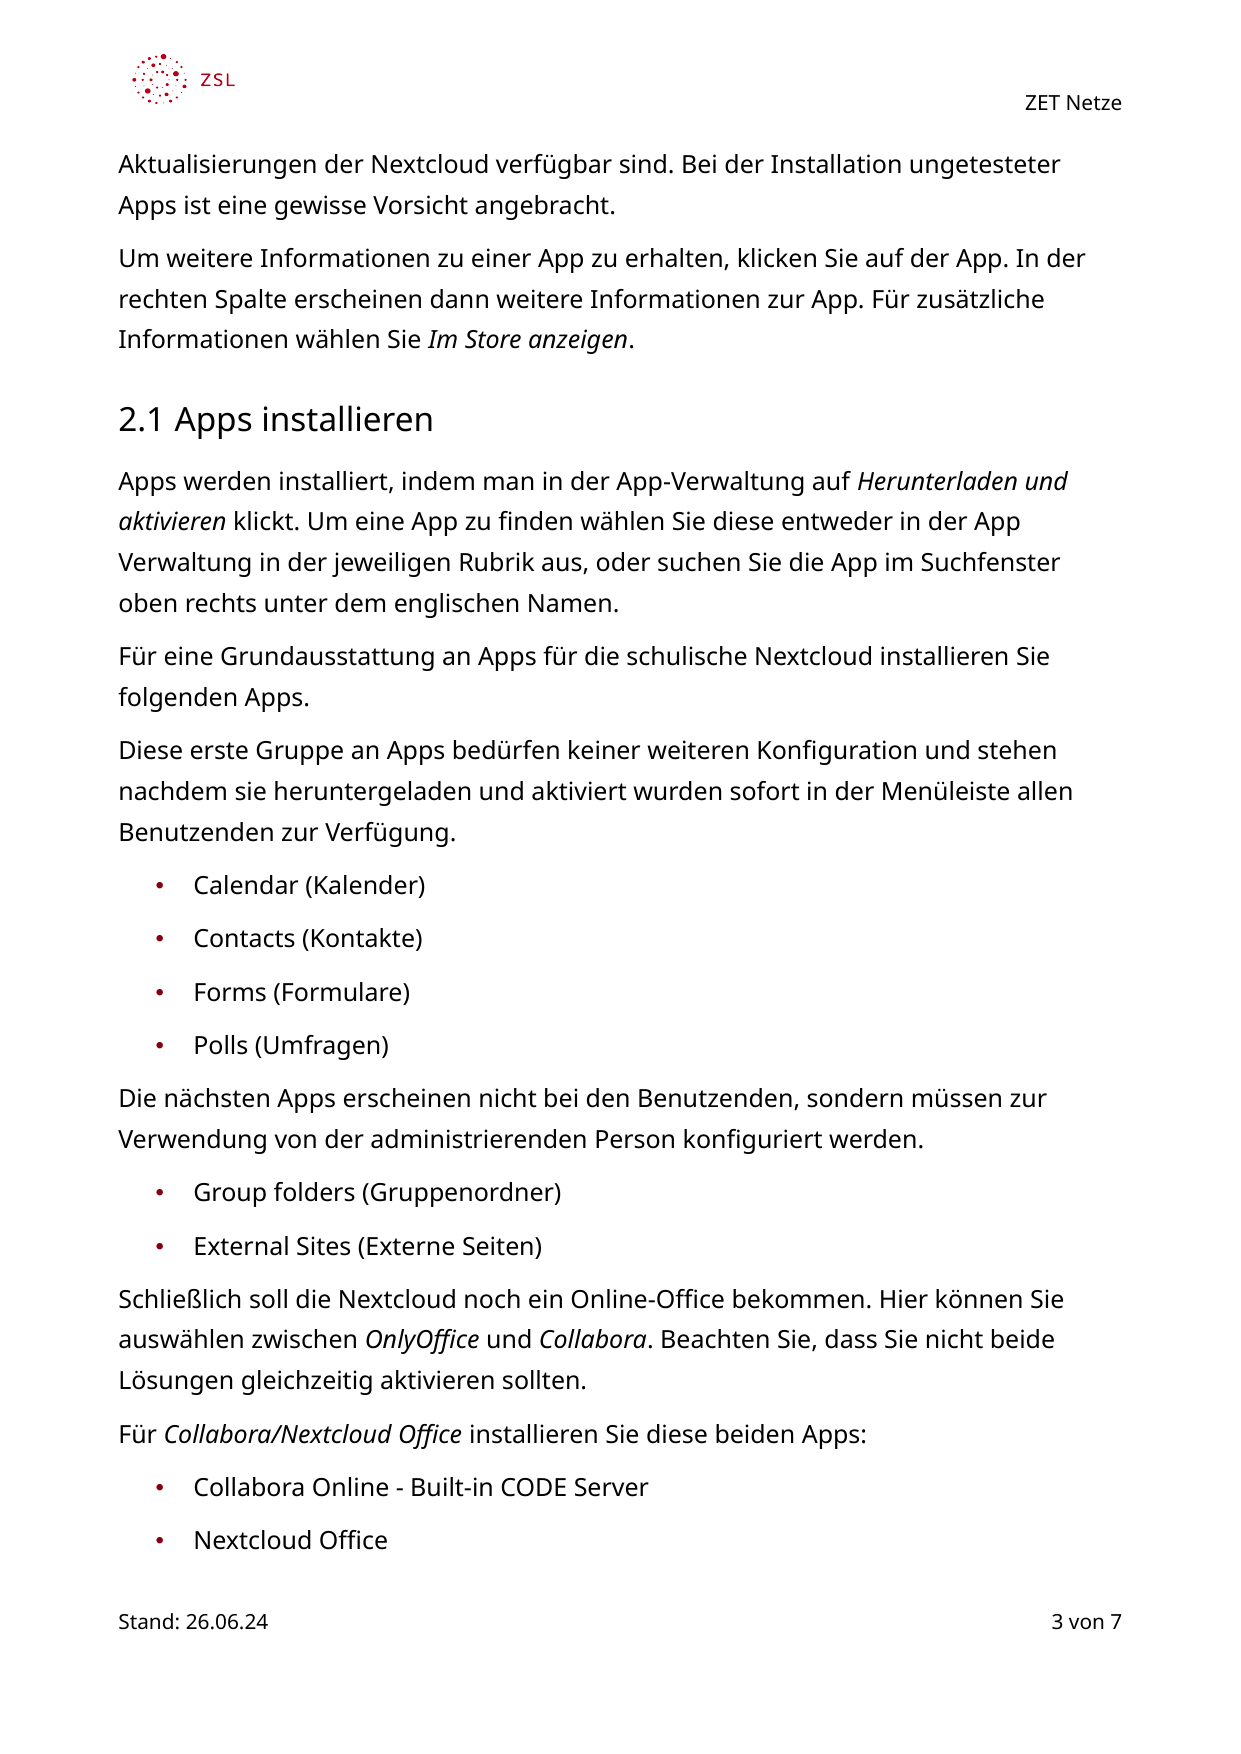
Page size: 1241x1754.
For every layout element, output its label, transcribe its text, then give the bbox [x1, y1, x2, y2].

text Apps werden installiert, indem man in der App-Verwaltung auf Herunterladen und aktivieren klickt. Um eine App zu finden wählen Sie diese entweder in der App Verwaltung in der jeweiligen Rubrik aus, oder suchen Sie die App im Suchfenster oben rechts unter dem englischen Namen. [118, 463, 1122, 620]
text Für Collabora/Nextcloud Office installieren Sie diese beiden Apps: [118, 1416, 1122, 1450]
subtitle Apps installieren [118, 396, 1122, 442]
list Forms (Formulare) [155, 974, 1122, 1008]
list Collabora Online - Built-in CODE Server [155, 1469, 1122, 1503]
text Diese erste Gruppe an Apps bedürfen keiner weiteren Konfiguration und stehen nachdem sie heruntergeladen und aktiviert wurden sofort in der Menüleiste allen Benutzenden zur Verfügung. [118, 733, 1122, 849]
list Polls (Umfragen) [155, 1028, 1122, 1062]
list External Sites (Externe Seiten) [155, 1228, 1122, 1262]
list Calendar (Kalender) [155, 868, 1122, 902]
text Aktualisierungen der Nextcloud verfügbar sind. Bei der Installation ungetesteter Apps ist eine gewisse Vorsicht angebracht. [118, 146, 1122, 221]
text Schließlich soll die Nextcloud noch ein Online-Office bekommen. Hier können Sie auswählen zwischen OnlyOffice und Collabora. Beachten Sie, dass Sie nicht beide Lösungen gleichzeitig aktivieren sollten. [118, 1281, 1122, 1397]
list Contacts (Kontakte) [155, 921, 1122, 955]
list Group folders (Gruppenordner) [155, 1175, 1122, 1209]
picture [118, 42, 248, 117]
text Für eine Grundausstattung an Apps für die schulische Nextcloud installieren Sie folgenden Apps. [118, 639, 1122, 714]
text Die nächsten Apps erscheinen nicht bei den Benutzenden, sondern müssen zur Verwendung von der administrierenden Person konfiguriert werden. [118, 1081, 1122, 1156]
list Nextcloud Office [155, 1523, 1122, 1557]
text Um weitere Informationen zu einer App zu erhalten, klicken Sie auf der App. In der rechten Spalte erscheinen dann weitere Informationen zur App. Für zusätzliche Informationen wählen Sie Im Store anzeigen. [118, 241, 1122, 356]
